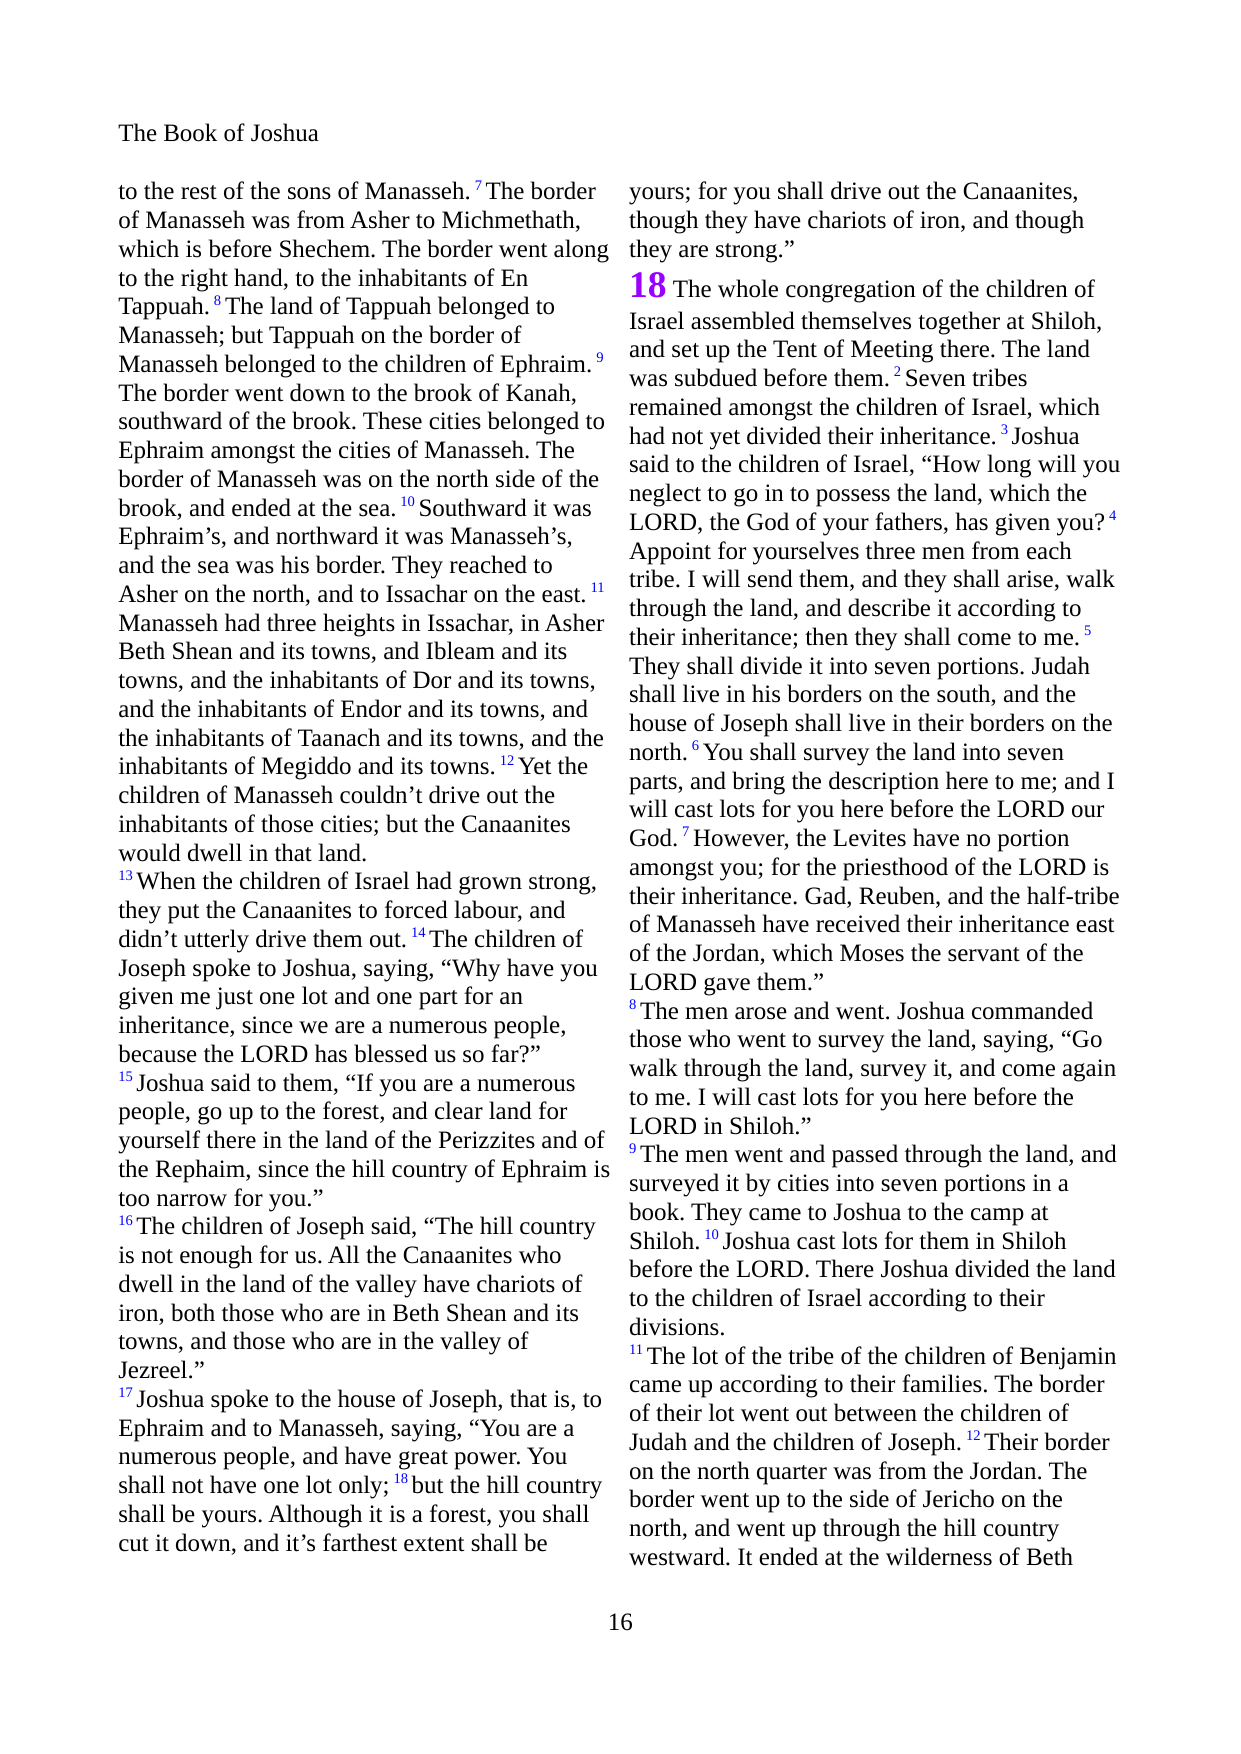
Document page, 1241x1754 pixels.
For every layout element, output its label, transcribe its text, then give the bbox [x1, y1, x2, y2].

text 13 When the children of Israel had grown strong, they put the Canaanites to forced labour, and didn’t utterly drive them out. 14 The children of Joseph spoke to Joshua, saying, “Why have you given me just one lot and one part for an inheritance, since we are a numerous people, because the LORD has blessed us so far?” [118, 866, 611, 1068]
text 16 The children of Joseph said, “The hill country is not enough for us. All the Canaanites who dwell in the land of the valley have chariots of iron, both those who are in Beth Shean and its towns, and those who are in the valley of Jezreel.” [118, 1211, 611, 1384]
text to the rest of the sons of Manasseh. 7 The border of Manasseh was from Asher to Michmethath, which is before Shechem. The border went along to the right hand, to the inhabitants of En Tappuah. 8 The land of Tappuah belonged to Manasseh; but Tappuah on the border of Manasseh belonged to the children of Ephraim. 9 The border went down to the brook of Kanah, southward of the brook. These cities belonged to Ephraim amongst the cities of Manasseh. The border of Manasseh was on the north side of the brook, and ended at the sea. 10 Southward it was Ephraim’s, and northward it was Manasseh’s, and the sea was his border. They reached to Asher on the north, and to Issachar on the east. 11 Manasseh had three heights in Issachar, in Asher Beth Shean and its towns, and Ibleam and its towns, and the inhabitants of Dor and its towns, and the inhabitants of Endor and its towns, and the inhabitants of Taanach and its towns, and the inhabitants of Megiddo and its towns. 12 Yet the children of Manasseh couldn’t drive out the inhabitants of those cities; but the Canaanites would dwell in that land. [118, 176, 611, 866]
text 17 Joshua spoke to the house of Joseph, that is, to Ephraim and to Manasseh, saying, “You are a numerous people, and have great power. You shall not have one lot only; 18 but the hill country shall be yours. Although it is a forest, you shall cut it down, and it’s farthest extent shall be [118, 1384, 611, 1556]
text 9 The men went and passed through the land, and surveyed it by cities into seven portions in a book. They came to Joshua to the camp at Shiloh. 10 Joshua cast lots for them in Shiloh before the LORD. There Joshua divided the land to the children of Israel according to their divisions. [629, 1139, 1122, 1341]
text 11 The lot of the tribe of the children of Benjamin came up according to their families. The border of their lot went out between the children of Judah and the children of Joseph. 12 Their border on the north quarter was from the Jordan. The border went up to the side of Jericho on the north, and went up through the hill country westward. It ended at the wilderness of Beth [629, 1341, 1122, 1571]
text 8 The men arose and went. Joshua commanded those who went to survey the land, saying, “Go walk through the land, survey it, and come again to me. I will cast lots for you here before the LORD in Shiloh.” [629, 996, 1122, 1139]
text 15 Joshua said to them, “If you are a numerous people, go up to the forest, and clear land for yourself there in the land of the Perizzites and of the Rephaim, since the hill country of Ephraim is too narrow for you.” [118, 1068, 611, 1211]
text yours; for you shall drive out the Canaanites, though they have chariots of iron, and though they are strong.” [629, 176, 1122, 263]
text 18 The whole congregation of the children of Israel assembled themselves together at Shiloh, and set up the Tent of Meeting there. The land was subdued before them. 2 Seven tribes remained amongst the children of Israel, which had not yet divided their inheritance. 3 Joshua said to the children of Israel, “How long will you neglect to go in to possess the land, which the LORD, the God of your fathers, has given you? 4 Appoint for yourselves three men from each tribe. I will send them, and they shall arise, walk through the land, and describe it according to their inheritance; then they shall come to me. 5 They shall divide it into seven portions. Judah shall live in his borders on the south, and the house of Joseph shall live in their borders on the north. 6 You shall survey the land into seven parts, and bring the description here to me; and I will cast lots for you here before the LORD our God. 7 However, the Levites have no portion amongst you; for the priesthood of the LORD is their inheritance. Gad, Reuben, and the half-tribe of Manasseh have received their inheritance east of the Jordan, which Moses the servant of the LORD gave them.” [629, 263, 1122, 996]
